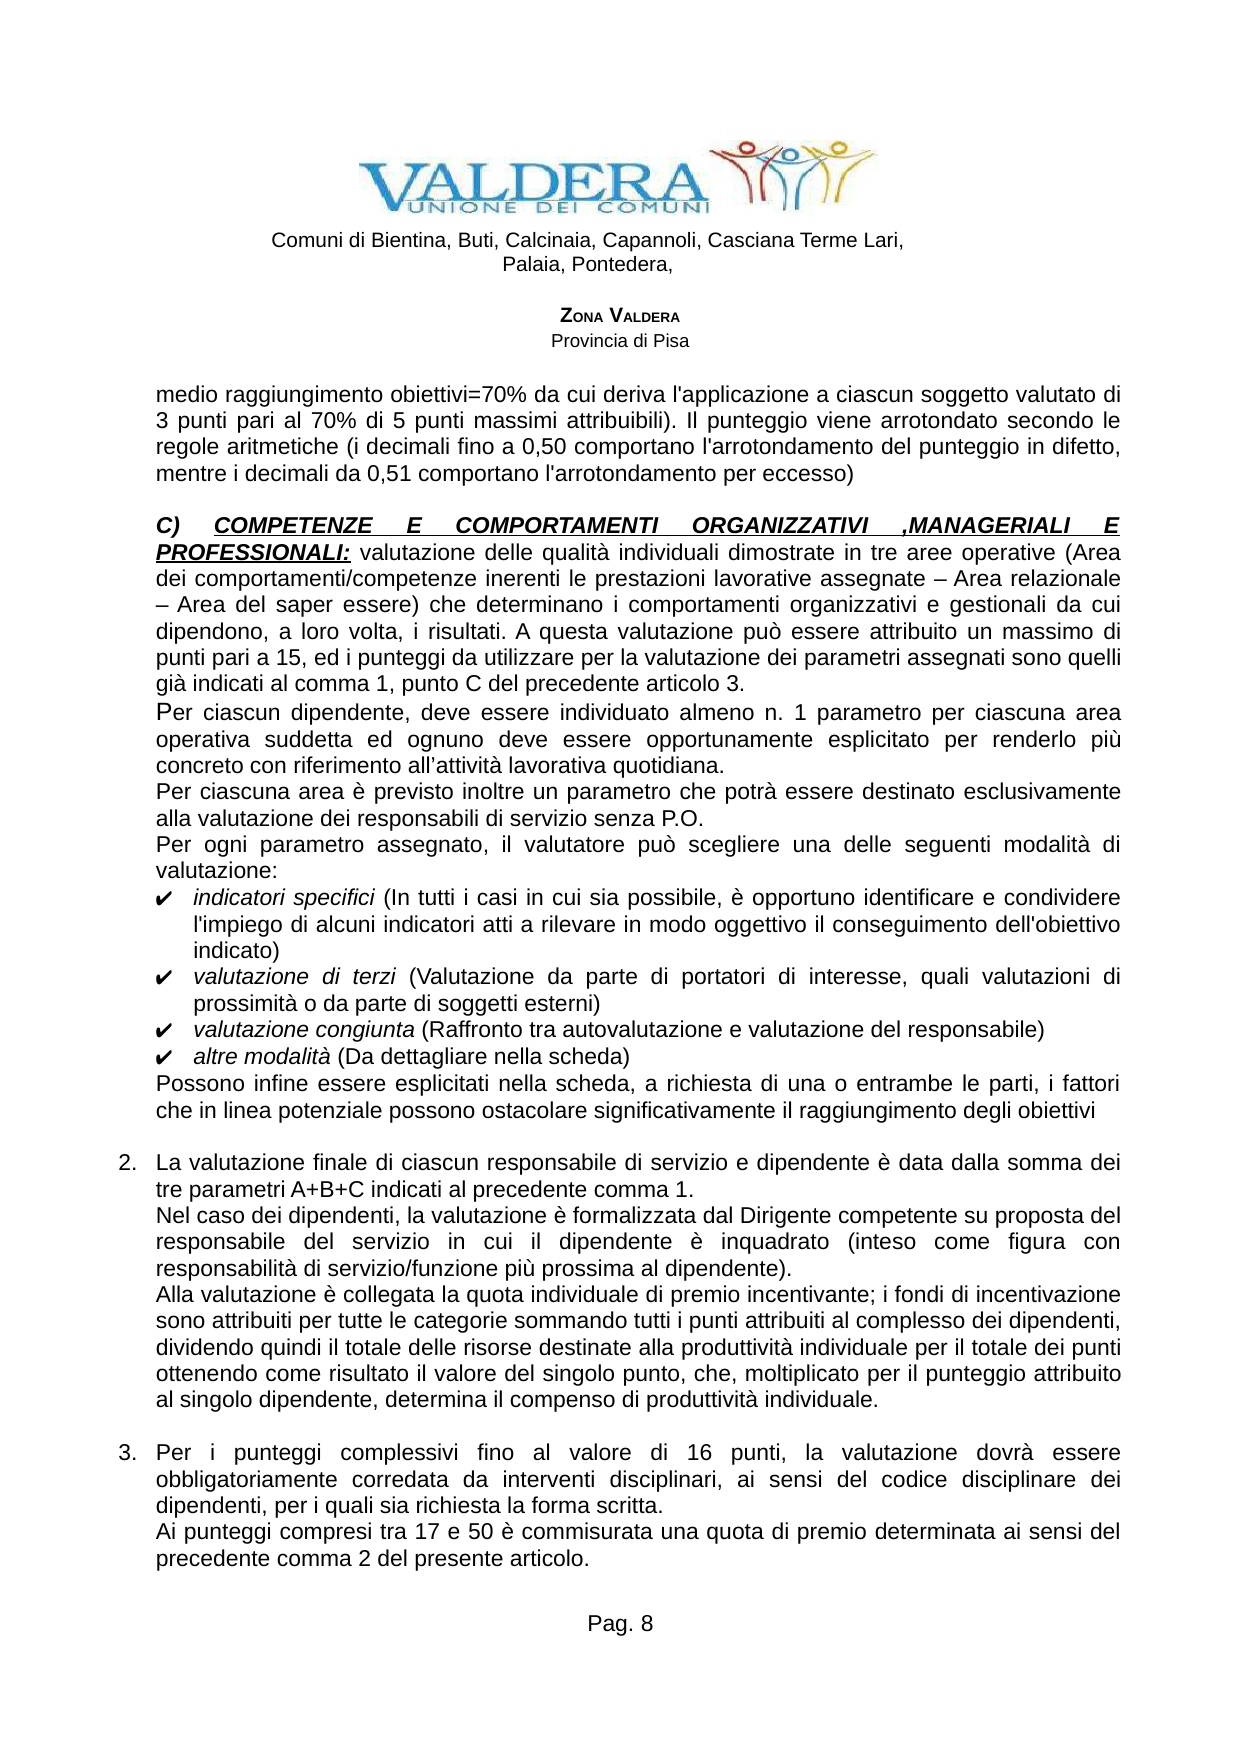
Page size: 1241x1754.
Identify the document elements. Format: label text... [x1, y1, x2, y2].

list indicatori specifici (In tutti i casi in cui sia possibile, è opportuno identificare e condividere l'impiego di alcuni indicatori atti a rilevare in modo oggettivo il conseguimento dell'obiettivo indicato) [156, 884, 1122, 963]
list valutazione di terzi (Valutazione da parte di portatori di interesse, quali valutazioni di prossimità o da parte di soggetti esterni) [156, 963, 1122, 1016]
list Nel caso dei dipendenti, la valutazione è formalizzata dal Dirigente competente su proposta del responsabile del servizio in cui il dipendente è inquadrato (inteso come figura con responsabilità di servizio/funzione più prossima al dipendente). [118, 1202, 1122, 1281]
list valutazione congiunta (Raffronto tra autovalutazione e valutazione del responsabile) [156, 1016, 1122, 1043]
text Per ogni parametro assegnato, il valutatore può scegliere una delle seguenti modalità di valutazione: [118, 831, 1122, 884]
text Per ciascuna area è previsto inoltre un parametro che potrà essere destinato esclusivamente alla valutazione dei responsabili di servizio senza P.O. [118, 778, 1122, 831]
list Per i punteggi complessivi fino al valore di 16 punti, la valutazione dovrà essere obbligatoriamente corredata da interventi disciplinari, ai sensi del codice disciplinare dei dipendenti, per i quali sia richiesta la forma scritta. [118, 1439, 1122, 1518]
text Per ciascun dipendente, deve essere individuato almeno n. 1 parametro per ciascuna area operativa suddetta ed ognuno deve essere opportunamente esplicitato per renderlo più concreto con riferimento all’attività lavorativa quotidiana. [118, 697, 1122, 778]
text Possono infine essere esplicitati nella scheda, a richiesta di una o entrambe le parti, i fattori che in linea potenziale possono ostacolare significativamente il raggiungimento degli obiettivi [118, 1070, 1122, 1123]
list La valutazione finale di ciascun responsabile di servizio e dipendente è data dalla somma dei tre parametri A+B+C indicati al precedente comma 1. [118, 1149, 1122, 1202]
text medio raggiungimento obiettivi=70% da cui deriva l'applicazione a ciascun soggetto valutato di 3 punti pari al 70% di 5 punti massimi attribuibili). Il punteggio viene arrotondato secondo le regole aritmetiche (i decimali fino a 0,50 comportano l'arrotondamento del punteggio in difetto, mentre i decimali da 0,51 comportano l'arrotondamento per eccesso) [118, 381, 1122, 486]
list Alla valutazione è collegata la quota individuale di premio incentivante; i fondi di incentivazione sono attribuiti per tutte le categorie sommando tutti i punti attribuiti al complesso dei dipendenti, dividendo quindi il totale delle risorse destinate alla produttività individuale per il totale dei punti ottenendo come risultato il valore del singolo punto, che, moltiplicato per il punteggio attribuito al singolo dipendente, determina il compenso di produttività individuale. [118, 1281, 1122, 1413]
list Ai punteggi compresi tra 17 e 50 è commisurata una quota di premio determinata ai sensi del precedente comma 2 del presente articolo. [118, 1518, 1122, 1571]
list altre modalità (Da dettagliare nella scheda) [156, 1043, 1122, 1070]
text C) COMPETENZE E COMPORTAMENTI ORGANIZZATIVI ,MANAGERIALI E PROFESSIONALI: valutazione delle qualità individuali dimostrate in tre aree operative (Area dei comportamenti/competenze inerenti le prestazioni lavorative assegnate – Area relazionale – Area del saper essere) che determinano i comportamenti organizzativi e gestionali da cui dipendono, a loro volta, i risultati. A questa valutazione può essere attribuito un massimo di punti pari a 15, ed i punteggi da utilizzare per la valutazione dei parametri assegnati sono quelli già indicati al comma 1, punto C del precedente articolo 3. [118, 512, 1122, 697]
